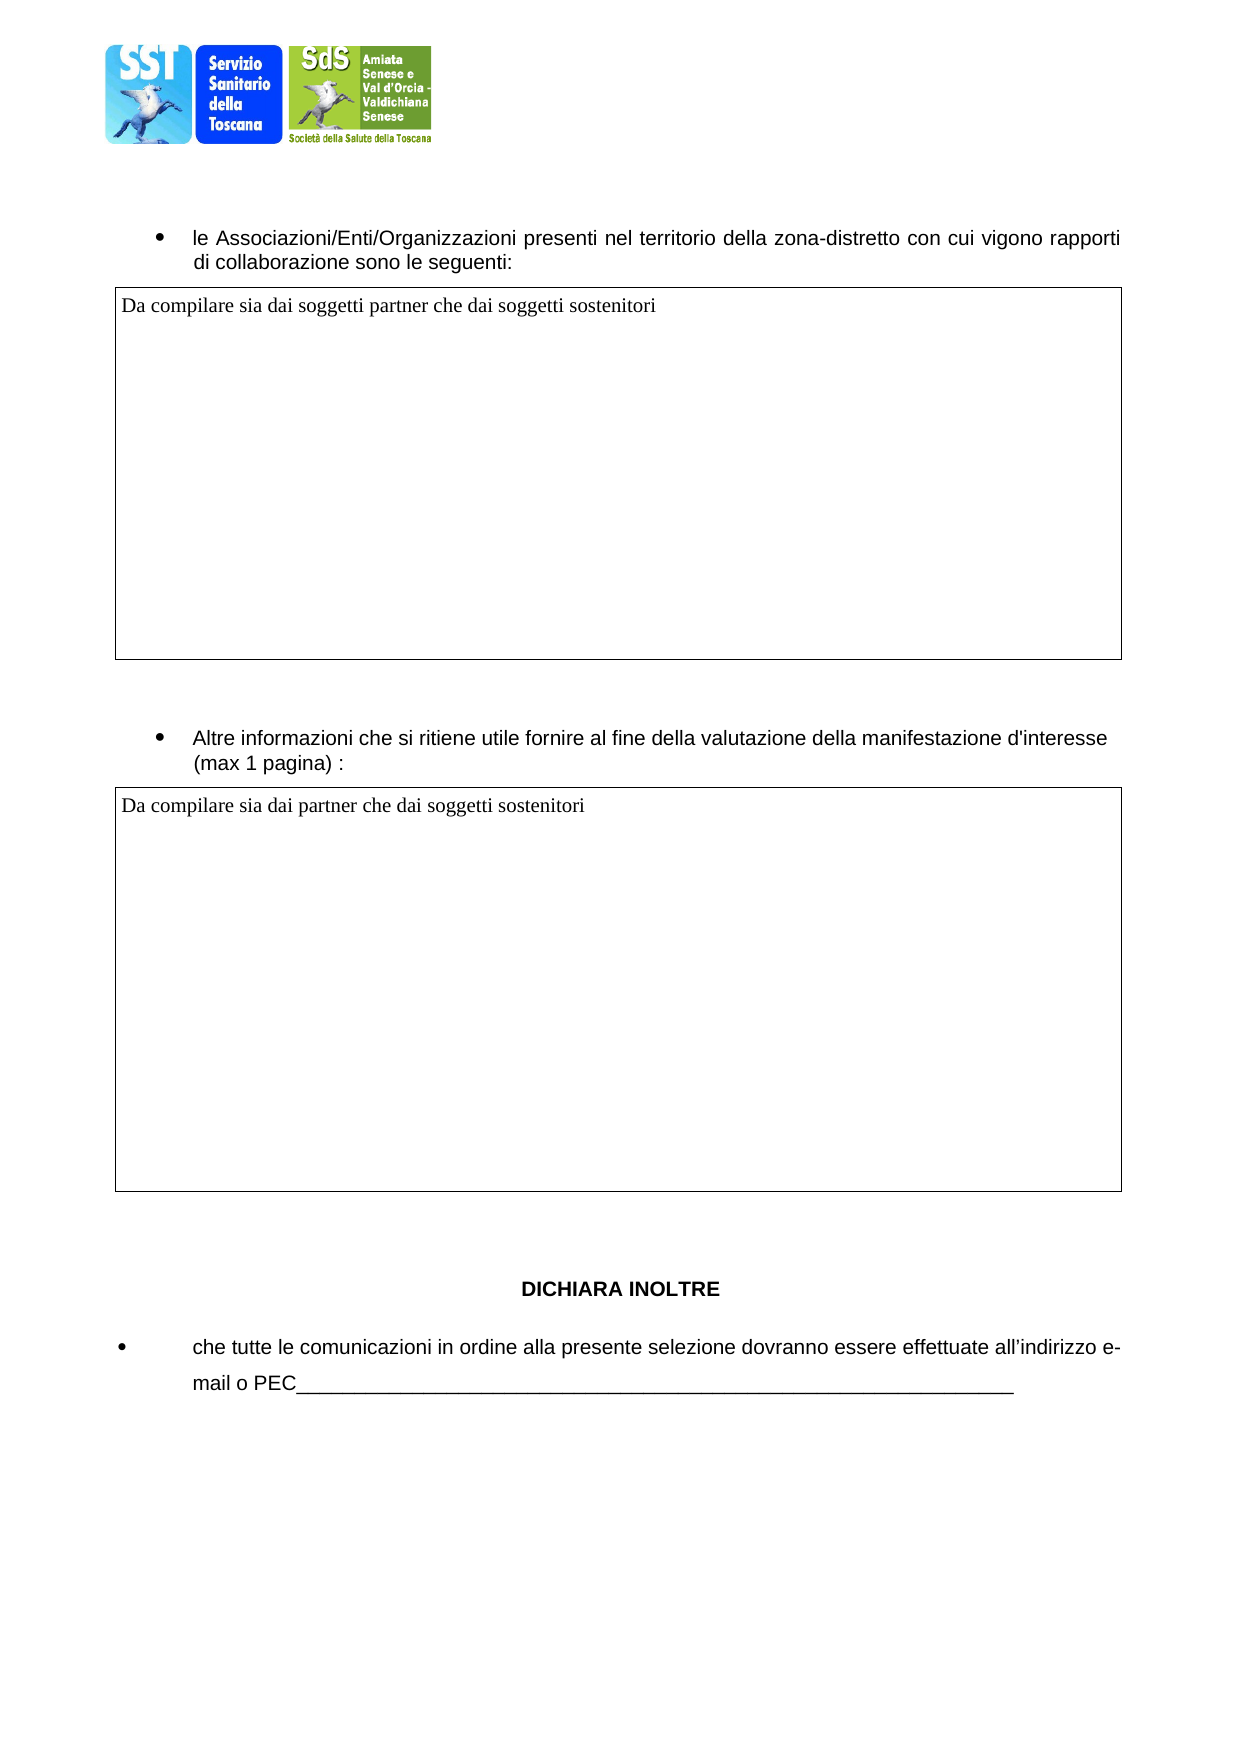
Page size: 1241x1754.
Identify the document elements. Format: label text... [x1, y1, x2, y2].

picture [104, 44, 283, 144]
list che tutte le comunicazioni in ordine alla presente selezione dovranno essere effettuate all’indirizzo e-mail o PEC______________________________________________________________ [118, 1335, 1134, 1395]
list Da compilare sia dai partner che dai soggetti sostenitori [121, 793, 1121, 817]
list Da compilare sia dai soggetti partner che dai soggetti sostenitori [121, 293, 1121, 317]
list le Associazioni/Enti/Organizzazioni presenti nel territorio della zona-distretto con cui vigono rapporti di collaborazione sono le seguenti: [156, 226, 1122, 274]
text DICHIARA INOLTRE [143, 1277, 1098, 1301]
picture [289, 46, 432, 144]
list Altre informazioni che si ritiene utile fornire al fine della valutazione della manifestazione d'interesse (max 1 pagina) : [156, 726, 1122, 774]
